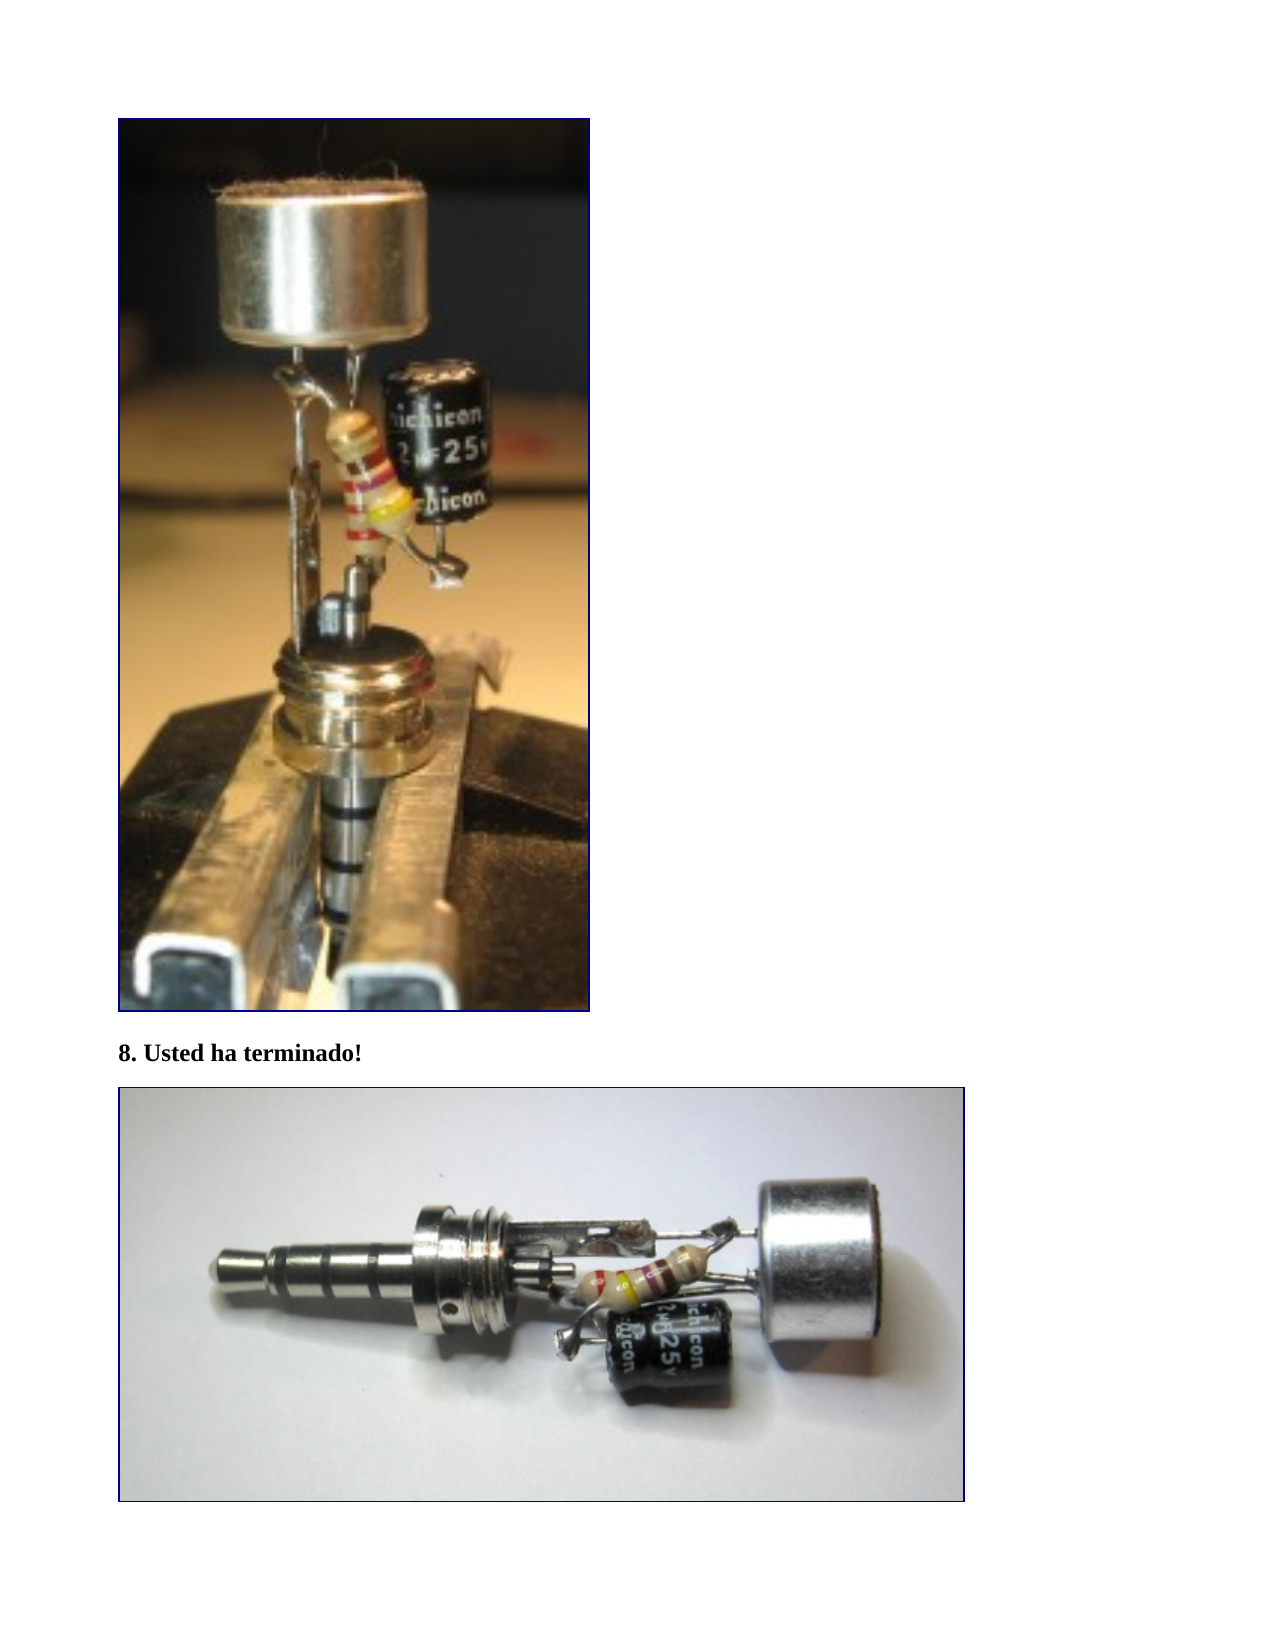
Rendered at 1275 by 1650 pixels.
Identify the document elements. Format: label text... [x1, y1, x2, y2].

picture [120, 120, 588, 1010]
picture [120, 1088, 963, 1501]
text 8. Usted ha terminado! [118, 1038, 1157, 1066]
